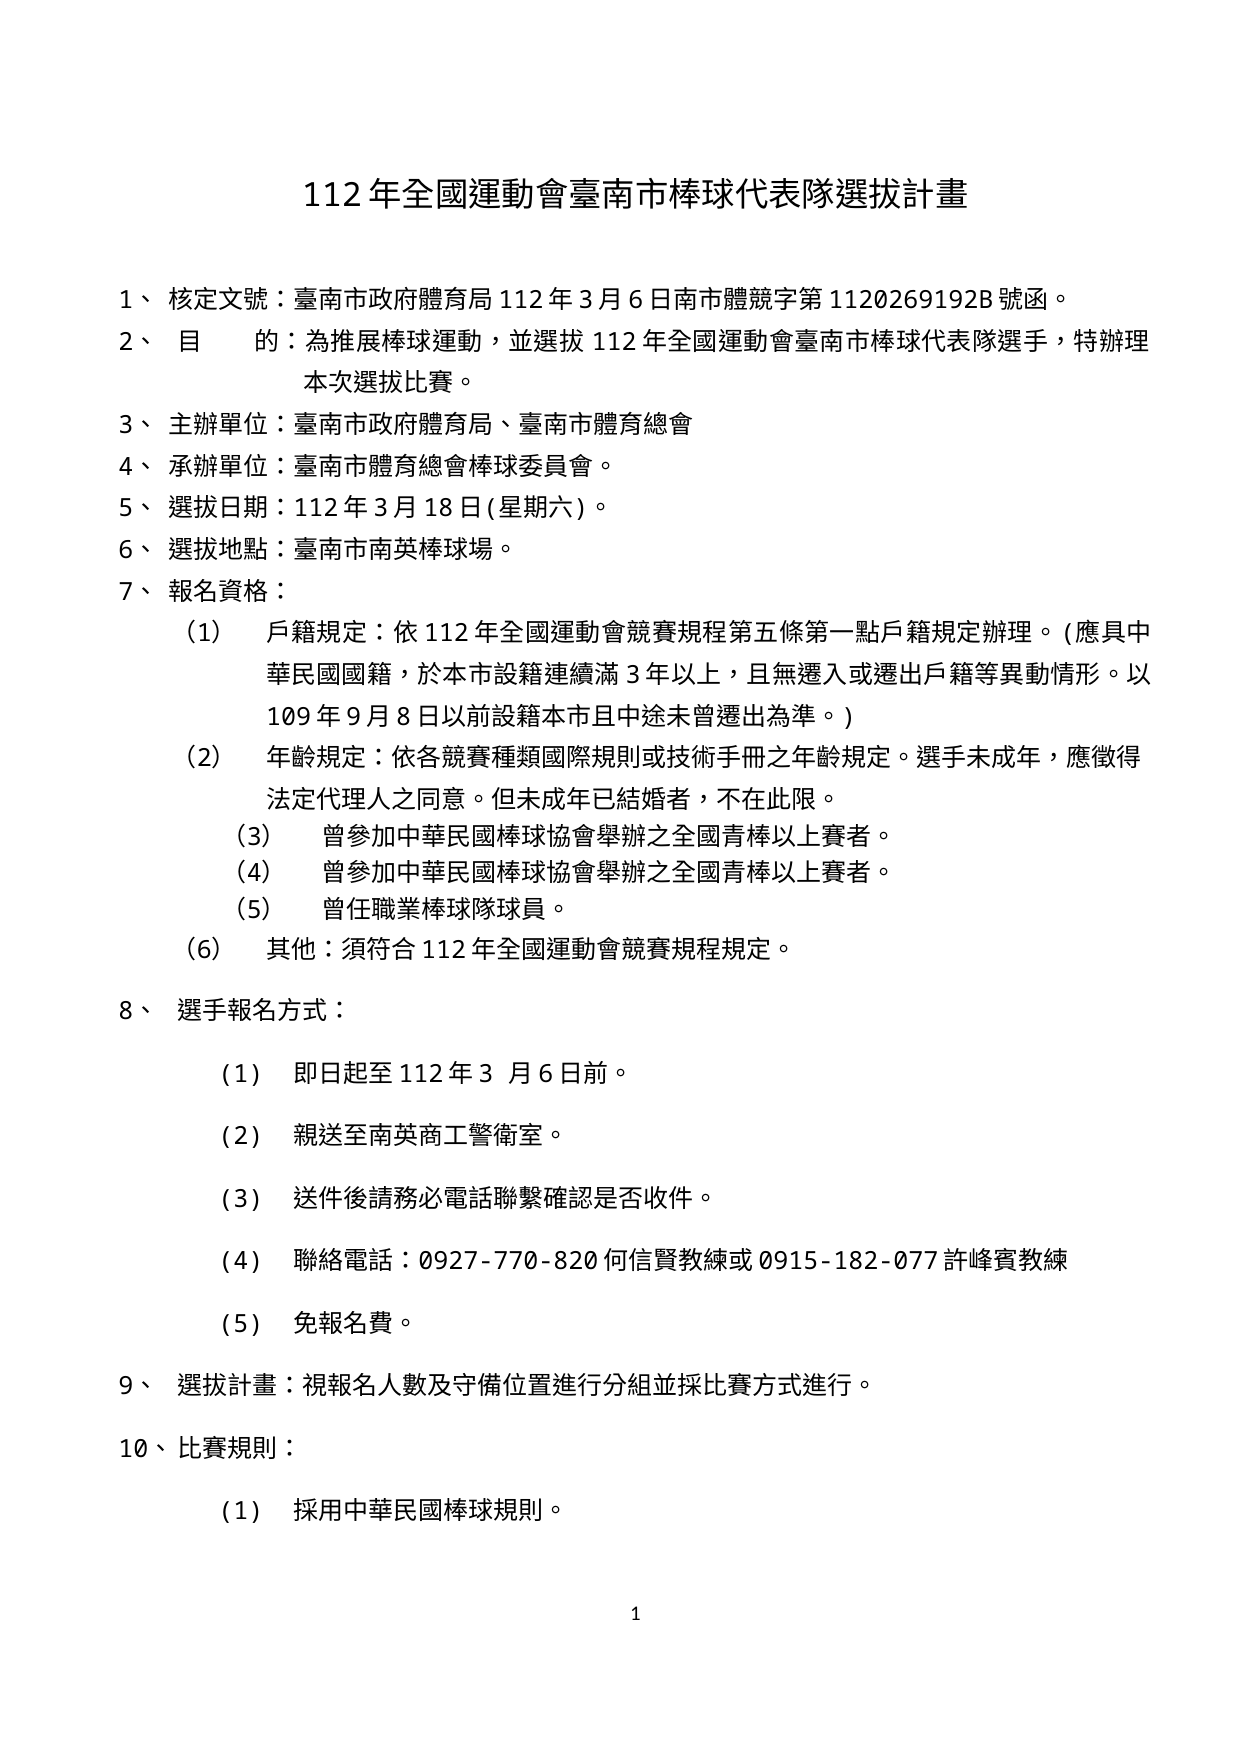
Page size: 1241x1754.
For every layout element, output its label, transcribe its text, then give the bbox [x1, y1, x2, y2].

list 選手報名方式： [118, 967, 1152, 1029]
list 年齡規定：依各競賽種類國際規則或技術手冊之年齡規定。選手未成年，應徵得法定代理人之同意。但未成年已結婚者，不在此限。 [172, 733, 1152, 817]
list 曾參加中華民國棒球協會舉辦之全國青棒以上賽者。 [222, 853, 1152, 889]
list 曾參加中華民國棒球協會舉辦之全國青棒以上賽者。 [222, 817, 1152, 853]
list 選拔日期：112年3月18日(星期六)。 [118, 483, 1152, 525]
list 親送至南英商工警衛室。 [218, 1092, 1152, 1154]
list 曾任職業棒球隊球員。 [222, 889, 1152, 925]
list 戶籍規定：依112年全國運動會競賽規程第五條第一點戶籍規定辦理。(應具中華民國國籍，於本市設籍連續滿3年以上，且無遷入或遷出戶籍等異動情形。以109年9月8日以前設籍本市且中途未曾遷出為準。) [172, 608, 1152, 733]
list 其他：須符合112年全國運動會競賽規程規定。 [172, 925, 1152, 967]
list 採用中華民國棒球規則。 [218, 1467, 1152, 1529]
list 即日起至112年3 月6日前。 [218, 1029, 1152, 1092]
list 送件後請務必電話聯繫確認是否收件。 [218, 1154, 1152, 1217]
list 免報名費。 [218, 1279, 1152, 1342]
list 承辦單位：臺南市體育總會棒球委員會。 [118, 442, 1152, 483]
list 報名資格： [118, 567, 1152, 608]
list 核定文號：臺南市政府體育局112年3月6日南市體競字第1120269192B號函。 [118, 275, 1152, 317]
text 112年全國運動會臺南市棒球代表隊選拔計畫 [118, 150, 1152, 212]
list 選拔計畫：視報名人數及守備位置進行分組並採比賽方式進行。 [118, 1342, 1152, 1404]
list 選拔地點：臺南市南英棒球場。 [118, 525, 1152, 567]
list 目 的：為推展棒球運動，並選拔112年全國運動會臺南市棒球代表隊選手，特辦理本次選拔比賽。 [118, 317, 1152, 400]
list 聯絡電話：0927-770-820何信賢教練或0915-182-077許峰賓教練 [218, 1217, 1152, 1279]
list 比賽規則： [118, 1404, 1152, 1467]
list 主辦單位：臺南市政府體育局、臺南市體育總會 [118, 400, 1152, 442]
